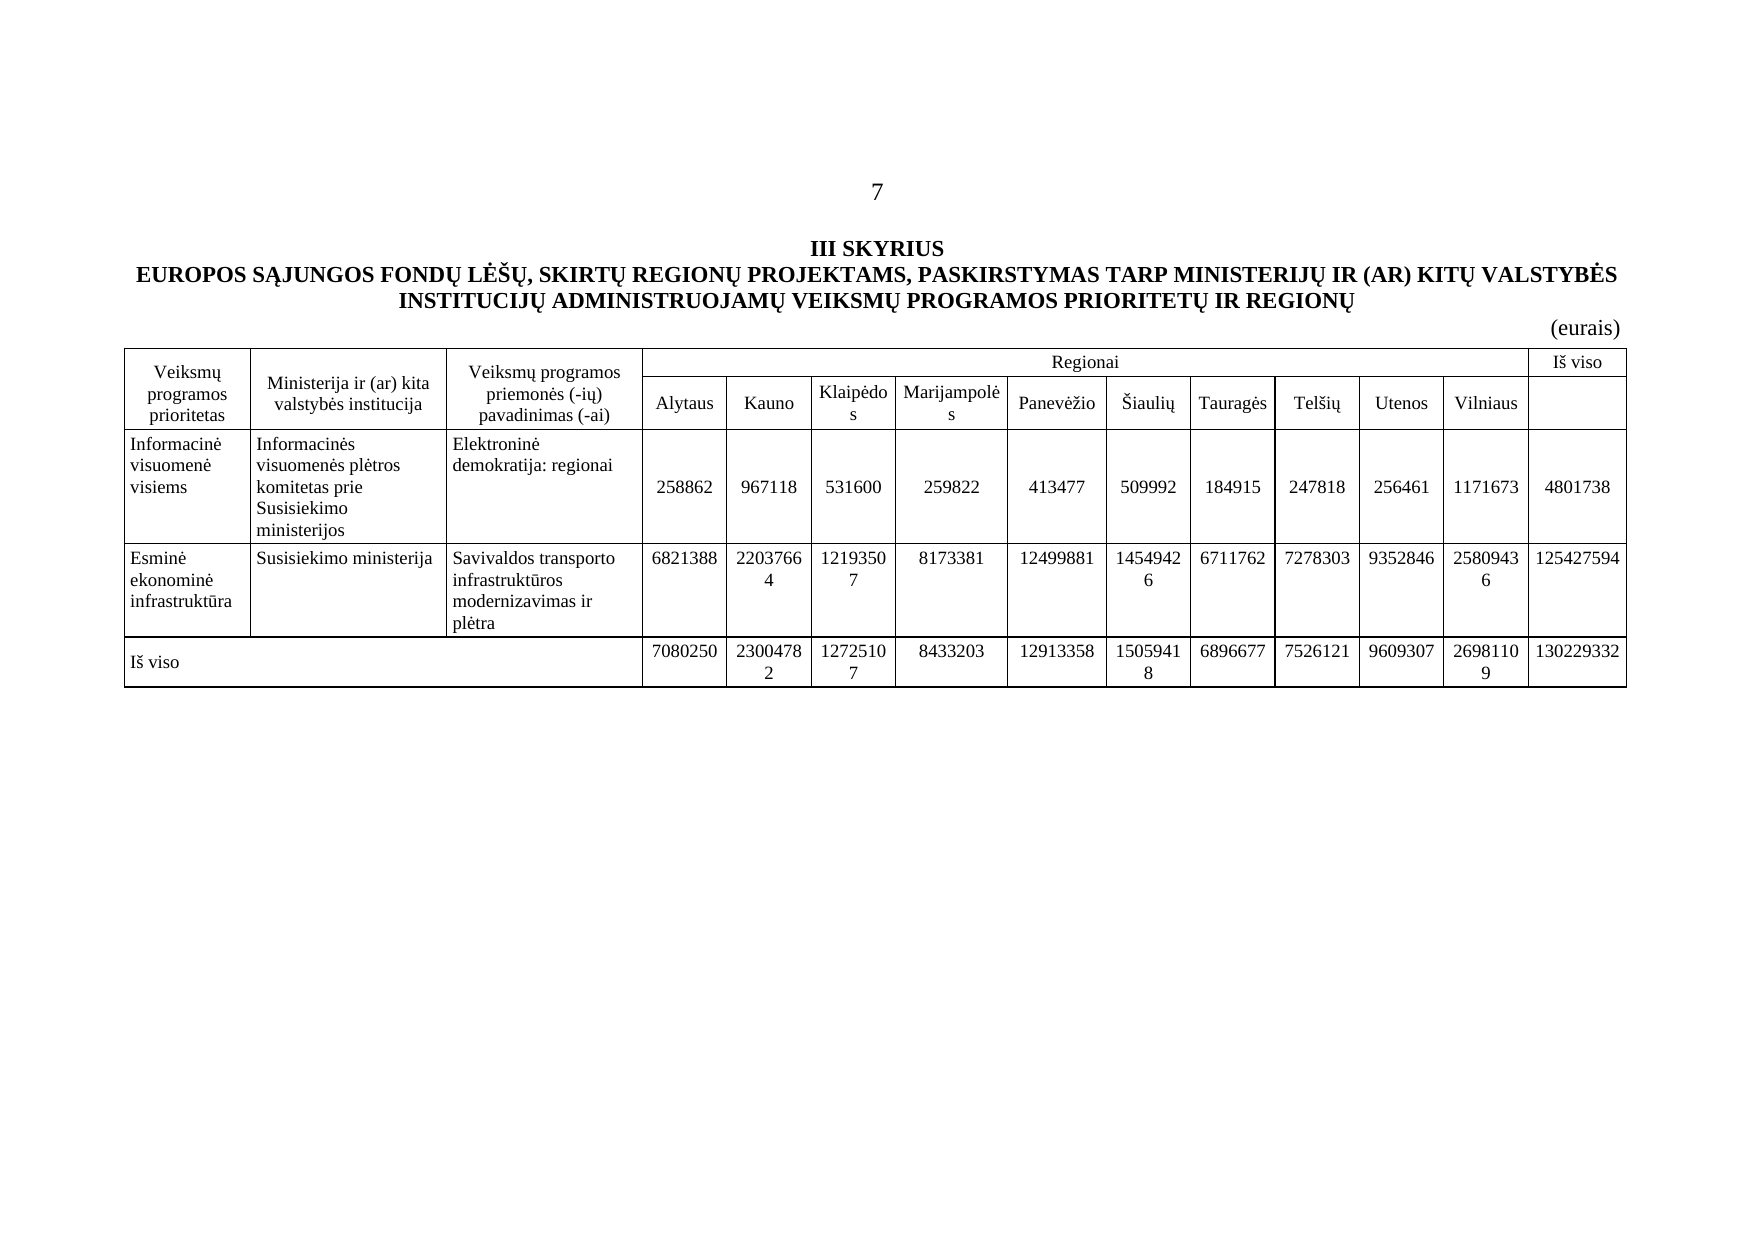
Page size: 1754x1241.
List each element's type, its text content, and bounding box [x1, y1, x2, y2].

table_cell Utenos [1360, 377, 1443, 428]
table_header Regionai [643, 349, 1528, 376]
table_cell 125427594 [1529, 544, 1626, 636]
table_cell 26981109 [1444, 638, 1528, 686]
table_cell 12913358 [1008, 638, 1106, 686]
table_cell Informacinės visuomenės plėtros komitetas prie Susisiekimo ministerijos [251, 430, 446, 543]
table_cell 7080250 [643, 638, 726, 686]
table_cell 256461 [1360, 430, 1443, 543]
table_cell 22037664 [727, 544, 811, 636]
table_cell 12193507 [812, 544, 895, 636]
table_cell 413477 [1008, 430, 1106, 543]
table_header Veiksmų programos prioritetas [125, 349, 250, 428]
table_cell [1529, 377, 1626, 428]
text EUROPOS SĄJUNGOS FONDŲ LĖŠŲ, SKIRTŲ REGIONŲ PROJEKTAMS, PASKIRSTYMAS TARP MINISTERIJŲ IR (AR) KITŲ VALSTYBĖS INSTITUCIJŲ ADMINISTRUOJAMŲ VEIKSMŲ PROGRAMOS PRIORITETŲ IR REGIONŲ [118, 261, 1636, 314]
table_cell 7278303 [1276, 544, 1359, 636]
table_cell 247818 [1276, 430, 1359, 543]
table_cell Iš viso [125, 638, 642, 686]
table_cell Vilniaus [1444, 377, 1528, 428]
table_cell 7526121 [1276, 638, 1359, 686]
table_cell 184915 [1191, 430, 1274, 543]
table_cell 9352846 [1360, 544, 1443, 636]
table_cell Savivaldos transporto infrastruktūros modernizavimas ir plėtra [447, 544, 642, 636]
table_cell 15059418 [1107, 638, 1190, 686]
table_cell 967118 [727, 430, 811, 543]
table_cell Informacinė visuomenė visiems [125, 430, 250, 543]
text (eurais) [118, 314, 1636, 340]
table_cell 6821388 [643, 544, 726, 636]
table_cell Panevėžio [1008, 377, 1106, 428]
table_cell Marijampolės [896, 377, 1007, 428]
table_cell 23004782 [727, 638, 811, 686]
table_cell 12499881 [1008, 544, 1106, 636]
table_cell Susisiekimo ministerija [251, 544, 446, 636]
table_cell Kauno [727, 377, 811, 428]
table_cell 6711762 [1191, 544, 1274, 636]
table_cell 1171673 [1444, 430, 1528, 543]
table_cell Klaipėdos [812, 377, 895, 428]
table_header Veiksmų programos priemonės (-ių) pavadinimas (-ai) [447, 349, 642, 428]
table_cell 8433203 [896, 638, 1007, 686]
table_cell 259822 [896, 430, 1007, 543]
table_cell 509992 [1107, 430, 1190, 543]
text III SKYRIUS [118, 235, 1636, 261]
table_cell Elektroninė demokratija: regionai [447, 430, 642, 543]
table_cell 12725107 [812, 638, 895, 686]
table_cell Šiaulių [1107, 377, 1190, 428]
table_cell Tauragės [1191, 377, 1274, 428]
table_cell 4801738 [1529, 430, 1626, 543]
table_cell Esminė ekonominė infrastruktūra [125, 544, 250, 636]
table_cell 25809436 [1444, 544, 1528, 636]
table_cell 531600 [812, 430, 895, 543]
table_cell 130229332 [1529, 638, 1626, 686]
table_cell Alytaus [643, 377, 726, 428]
table_header Iš viso [1529, 349, 1626, 376]
table_cell 9609307 [1360, 638, 1443, 686]
table_cell Telšių [1276, 377, 1359, 428]
table_cell 8173381 [896, 544, 1007, 636]
table_cell 6896677 [1191, 638, 1274, 686]
table_cell 258862 [643, 430, 726, 543]
table_cell 14549426 [1107, 544, 1190, 636]
table_header Ministerija ir (ar) kita valstybės institucija [251, 349, 446, 428]
